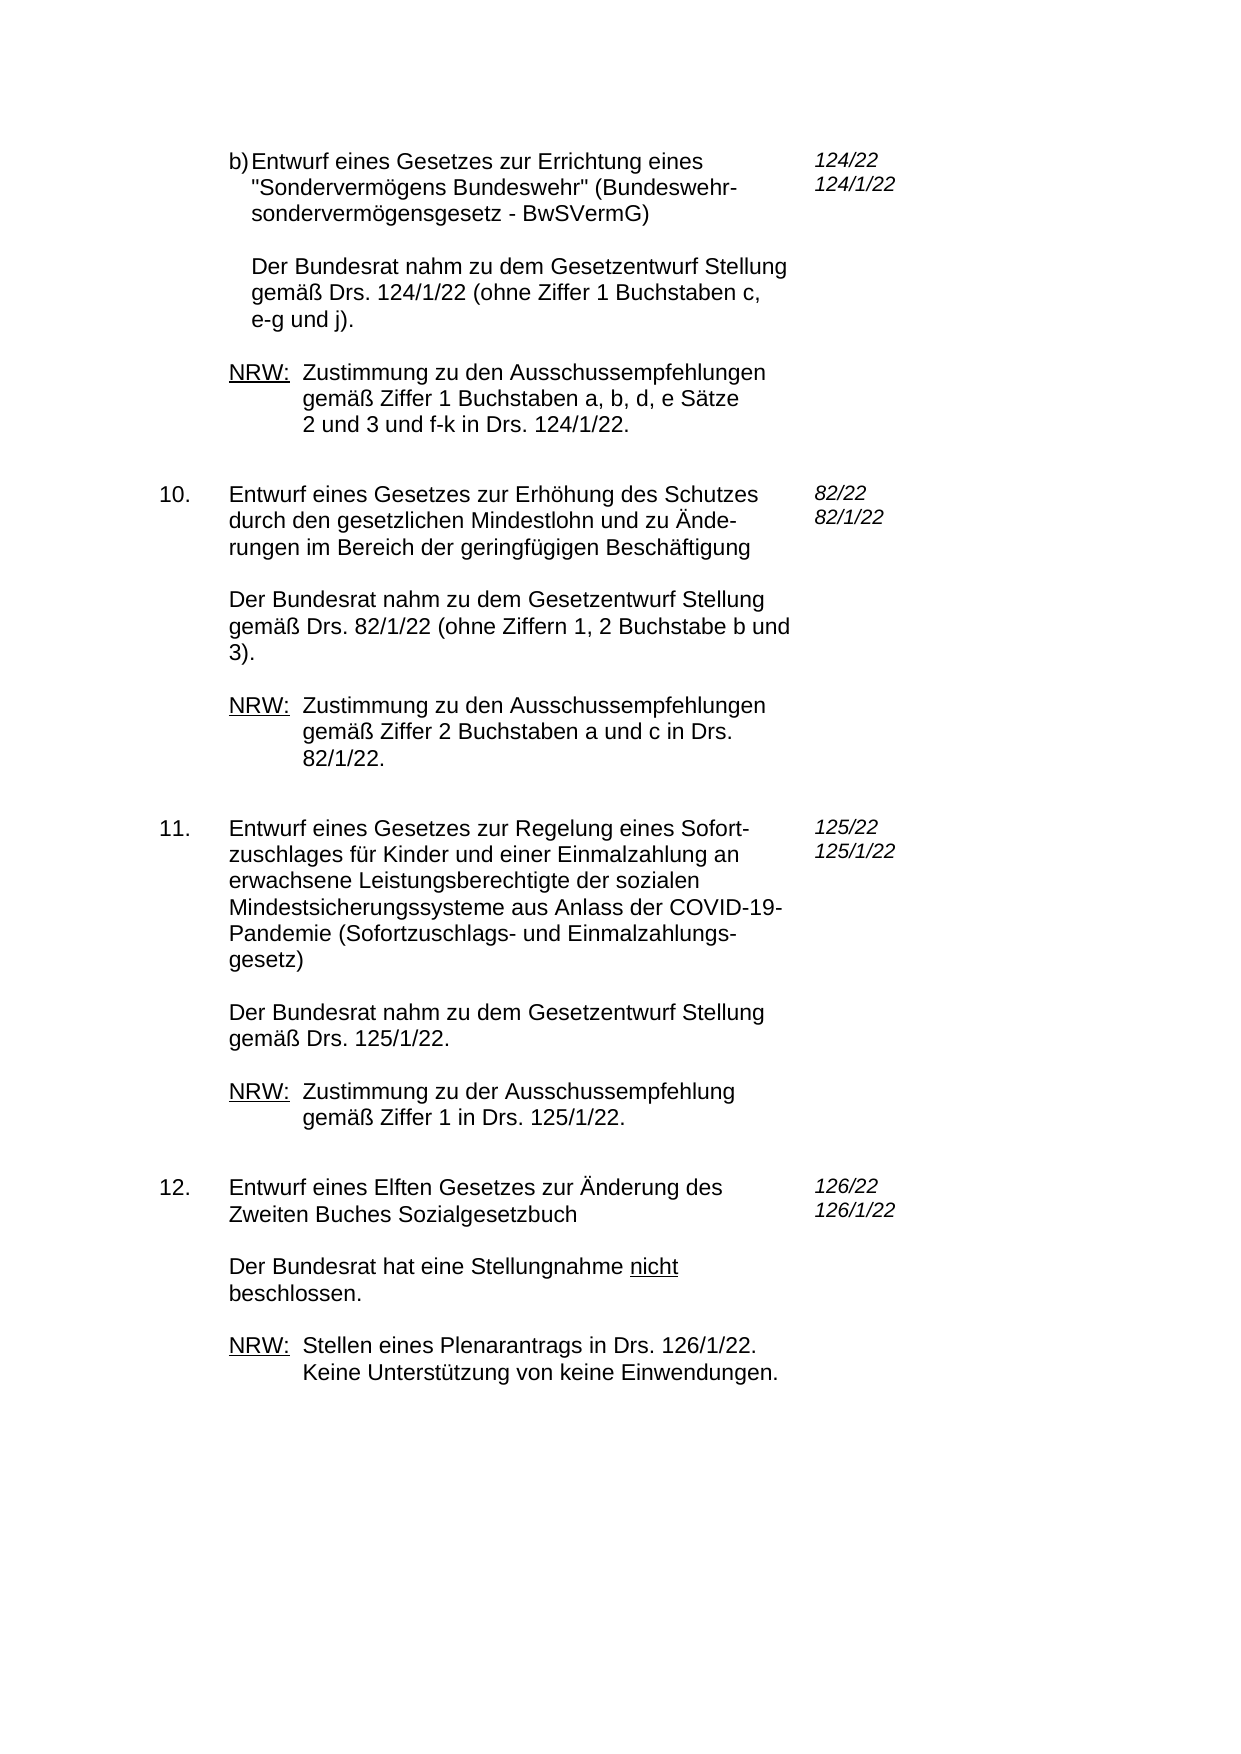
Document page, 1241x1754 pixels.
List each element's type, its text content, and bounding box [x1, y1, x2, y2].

table_cell Entwurf eines Gesetzes zur Regelung eines Sofort­zuschlages für Kinder und einer Einmalzahlung an erwachsene Leistungsberechtigte der sozialen Mindestsicherungssysteme aus Anlass der COVID-19-Pandemie (Sofortzuschlags- und Einmalzahlungs­gesetz) Der Bundesrat nahm zu dem Gesetzentwurf Stellung gemäß Drs. 125/1/22. NRW: Zustimmung zu der Ausschussempfehlung gemäß Ziffer 1 in Drs. 125/1/22. [217, 815, 803, 1174]
table_cell Entwurf eines Gesetzes zur Erhöhung des Schutzes durch den gesetzlichen Mindestlohn und zu Ände­rungen im Bereich der geringfügigen Beschäftigung Der Bundesrat nahm zu dem Gesetzentwurf Stellung gemäß Drs. 82/1/22 (ohne Ziffern 1, 2 Buchstabe b und 3). NRW: Zustimmung zu den Ausschussempfehlungen gemäß Ziffer 2 Buchstaben a und c in Drs. 82/1/22. [217, 481, 803, 814]
table_cell 82/22 82/1/22 [803, 481, 956, 814]
table_cell 12. [148, 1174, 217, 1429]
table_cell 126/22 126/1/22 [803, 1174, 956, 1429]
table_cell 10. [148, 481, 217, 814]
table_cell [148, 148, 217, 481]
table_cell 11. [148, 815, 217, 1174]
table_cell Entwurf eines Elften Gesetzes zur Änderung des Zweiten Buches Sozialgesetzbuch Der Bundesrat hat eine Stellungnahme nicht beschlossen. NRW: Stellen eines Plenarantrags in Drs. 126/1/22. Keine Unterstützung von keine Einwendungen. [217, 1174, 803, 1429]
table_cell b) Entwurf eines Gesetzes zur Errichtung eines "Sondervermögens Bundeswehr" (Bundeswehr­sondervermögensgesetz - BwSVermG) Der Bundesrat nahm zu dem Gesetzentwurf Stellung gemäß Drs. 124/1/22 (ohne Ziffer 1 Buchstaben c, e-g und j). NRW: Zustimmung zu den Ausschussempfehlungen gemäß Ziffer 1 Buchstaben a, b, d, e Sätze 2 und 3 und f-k in Drs. 124/1/22. [217, 148, 803, 481]
table_cell 124/22 124/1/22 [803, 148, 956, 481]
table_cell 125/22 125/1/22 [803, 815, 956, 1174]
